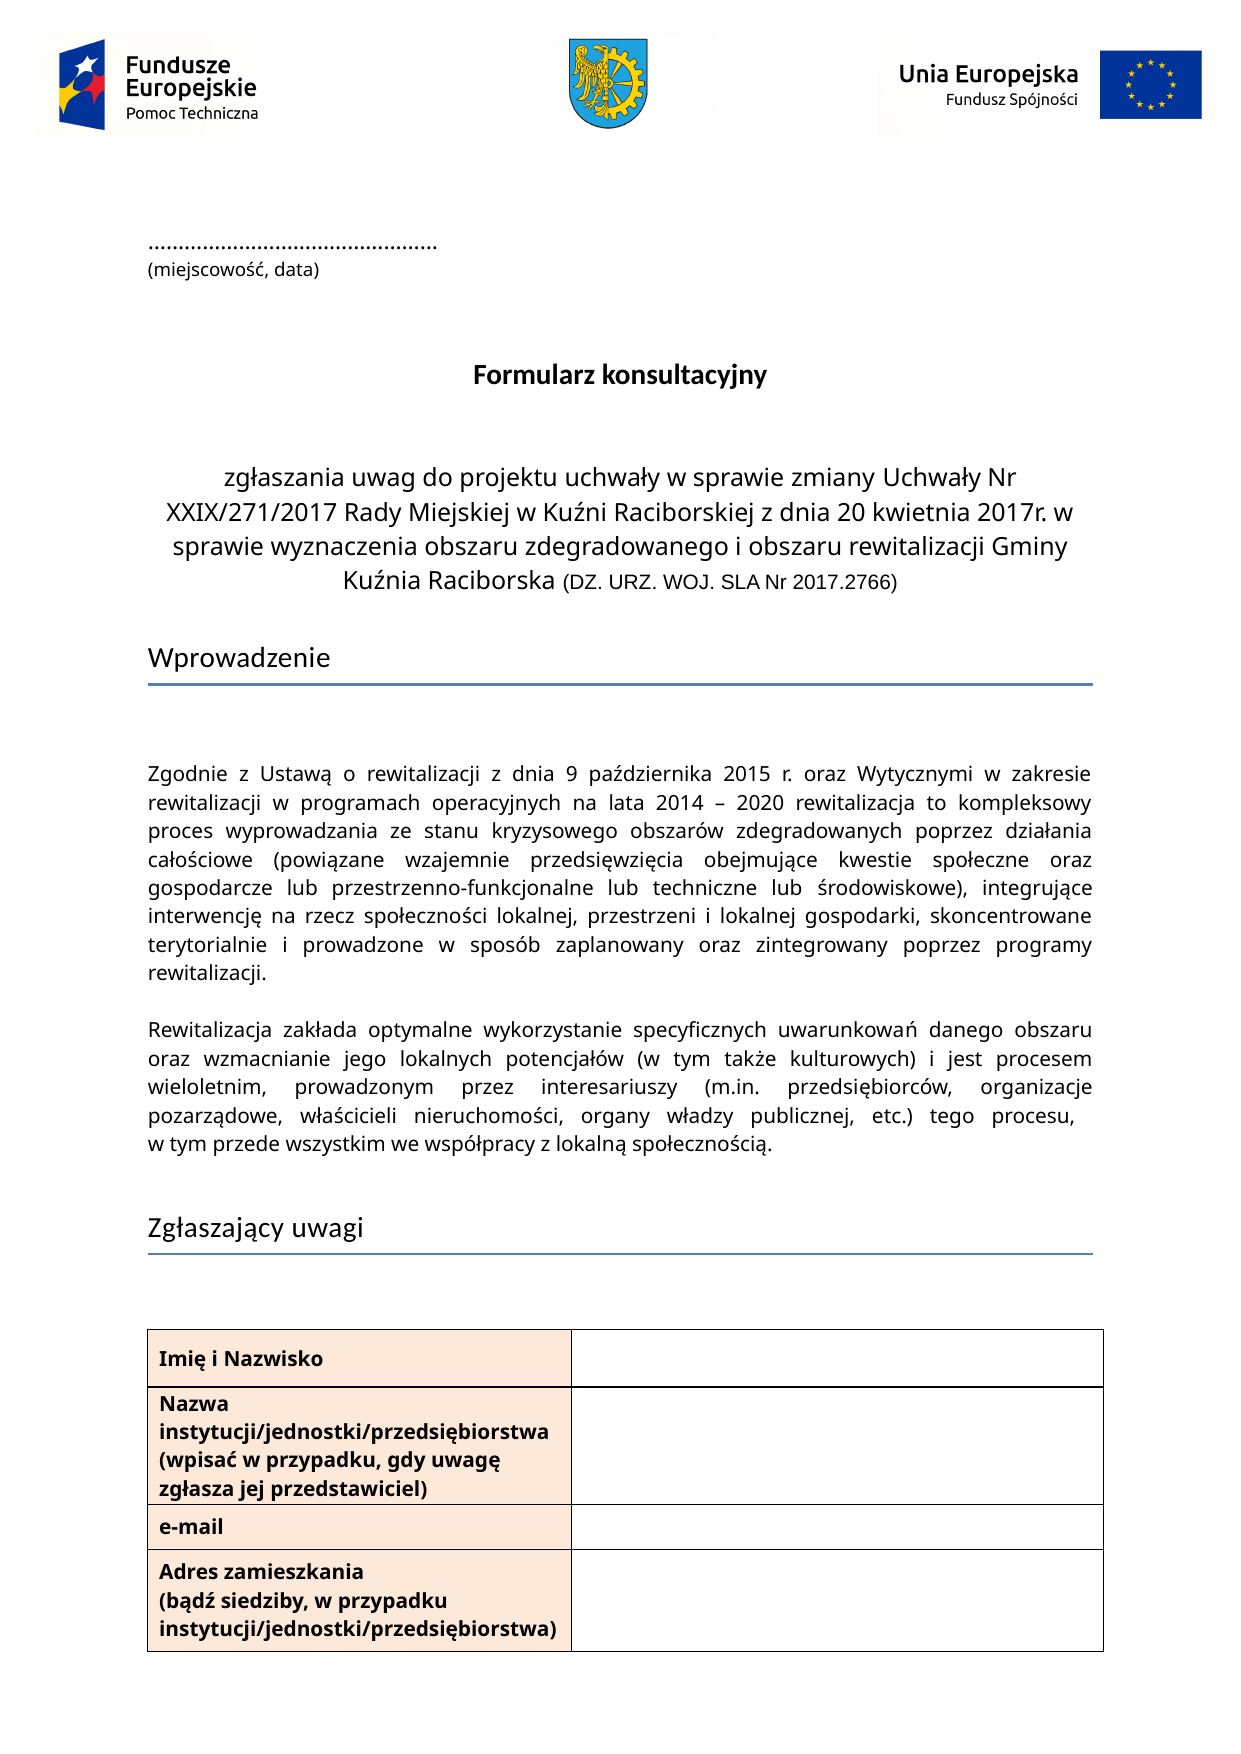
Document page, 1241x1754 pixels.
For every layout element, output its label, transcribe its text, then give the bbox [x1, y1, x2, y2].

text (miejscowość, data) [148, 256, 1093, 282]
text Rewitalizacja zakłada optymalne wykorzystanie specyficznych uwarunkowań danego obszaru oraz wzmacnianie jego lokalnych potencjałów (w tym także kulturowych) i jest procesem wieloletnim, prowadzonym przez interesariuszy (m.in. przedsiębiorców, organizacje pozarządowe, właścicieli nieruchomości, organy władzy publicznej, etc.) tego procesu, w tym przede wszystkim we współpracy z lokalną społecznością. [148, 1015, 1093, 1158]
table_cell e-mail [148, 1505, 571, 1548]
text Formularz konsultacyjny [148, 356, 1093, 392]
table_cell [572, 1550, 1103, 1651]
text ………………………………………… [148, 225, 1093, 256]
text Zgodnie z Ustawą o rewitalizacji z dnia 9 października 2015 r. oraz Wytycznymi w zakresie rewitalizacji w programach operacyjnych na lata 2014 – 2020 rewitalizacja to kompleksowy proces wyprowadzania ze stanu kryzysowego obszarów zdegradowanych poprzez działania całościowe (powiązane wzajemnie przedsięwzięcia obejmujące kwestie społeczne oraz gospodarcze lub przestrzenno-funkcjonalne lub techniczne lub środowiskowe), integrujące interwencję na rzecz społeczności lokalnej, przestrzeni i lokalnej gospodarki, skoncentrowane terytorialnie i prowadzone w sposób zaplanowany oraz zintegrowany poprzez programy rewitalizacji. [148, 759, 1093, 987]
table_cell Nazwa instytucji/jednostki/przedsiębiorstwa (wpisać w przypadku, gdy uwagę zgłasza jej przedstawiciel) [148, 1388, 571, 1504]
table_header Imię i Nazwisko [148, 1330, 571, 1386]
text Wprowadzenie [148, 639, 1093, 683]
table_cell Adres zamieszkania (bądź siedziby, w przypadku instytucji/jednostki/przedsiębiorstwa) [148, 1550, 571, 1651]
table_header [572, 1330, 1103, 1386]
text zgłaszania uwag do projektu uchwały w sprawie zmiany Uchwały Nr XXIX/271/2017 Rady Miejskiej w Kuźni Raciborskiej z dnia 20 kwietnia 2017r. w sprawie wyznaczenia obszaru zdegradowanego i obszaru rewitalizacji Gminy Kuźnia Raciborska (DZ. URZ. WOJ. SLA Nr 2017.2766) [148, 410, 1093, 597]
table_cell [572, 1388, 1103, 1504]
table_cell [572, 1505, 1103, 1548]
text Zgłaszający uwagi [148, 1209, 1093, 1253]
